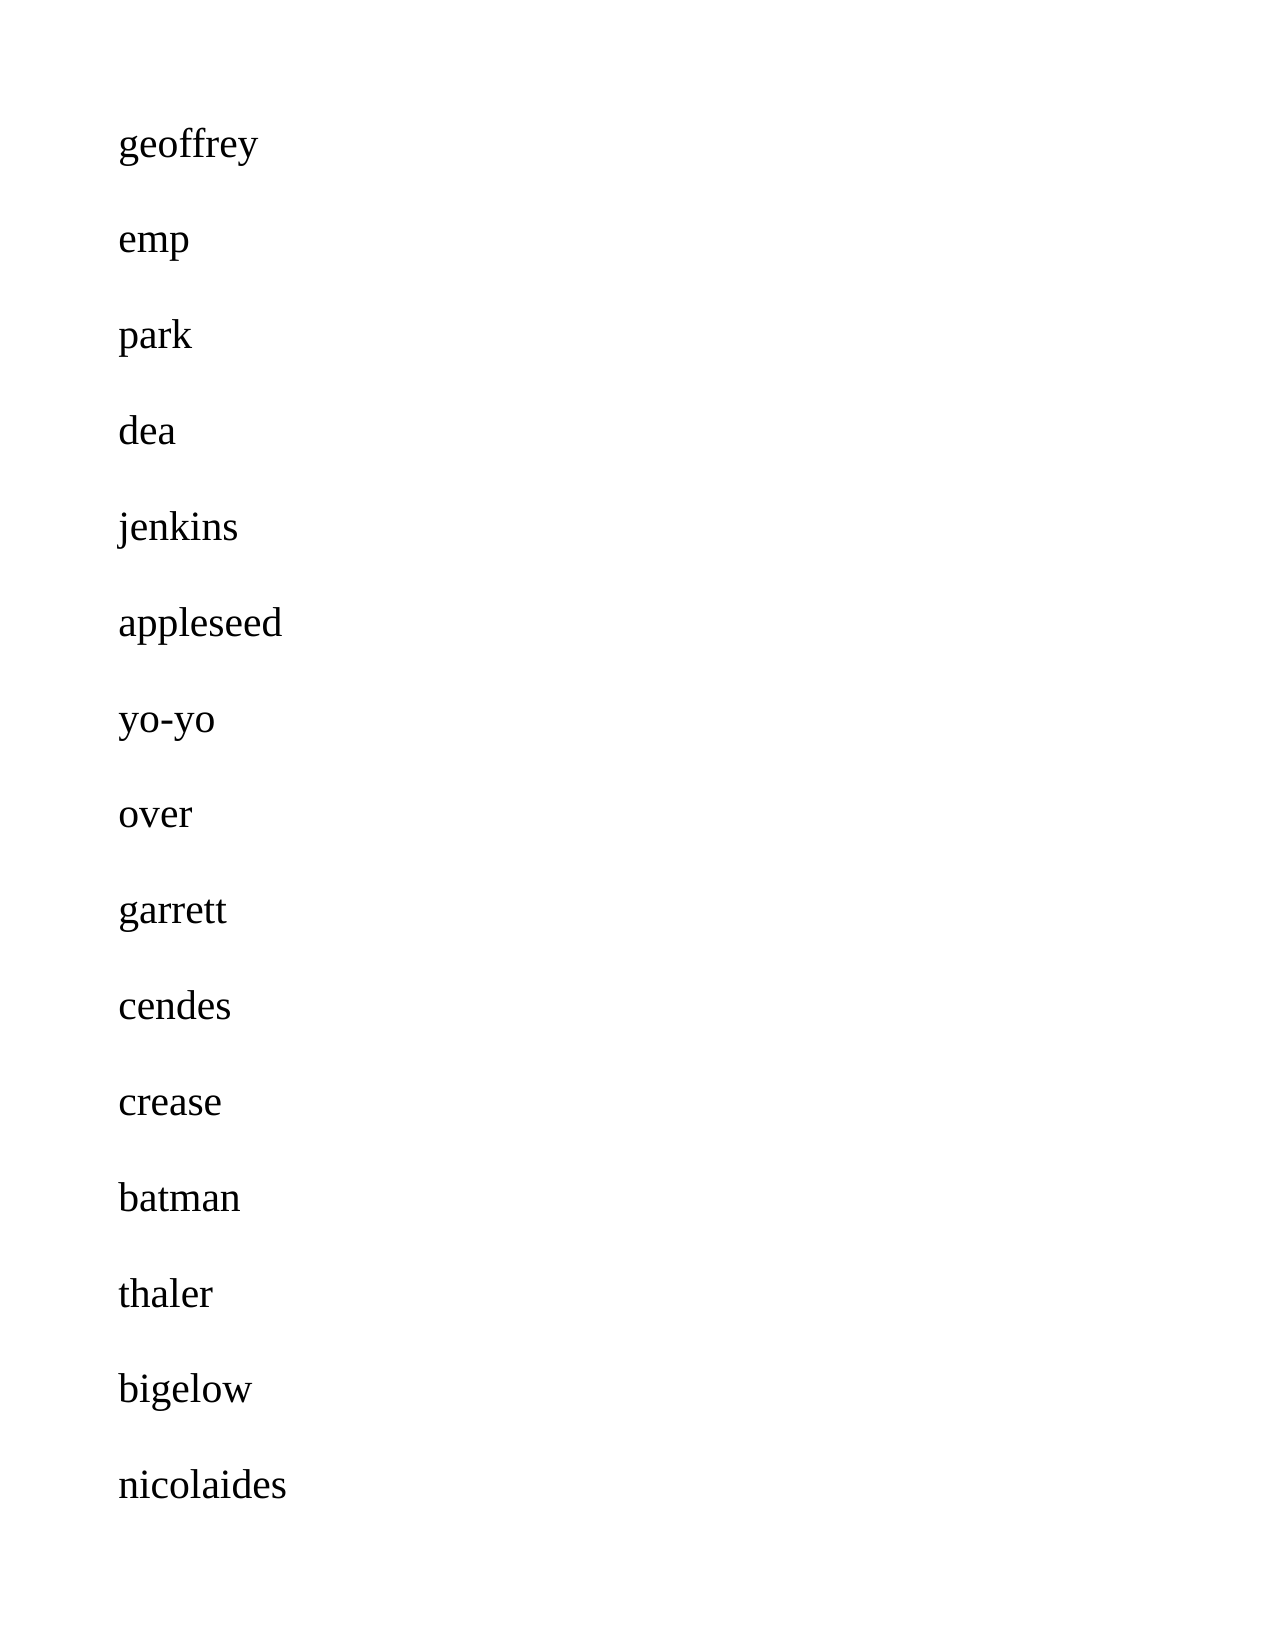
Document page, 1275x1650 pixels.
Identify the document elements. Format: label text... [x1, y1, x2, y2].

text jenkins [118, 501, 1157, 549]
text park [118, 310, 1157, 358]
text cendes [118, 981, 1157, 1028]
text batman [118, 1172, 1157, 1220]
text over [118, 789, 1157, 837]
text yo-yo [118, 693, 1157, 741]
text garrett [118, 885, 1157, 933]
text bigelow [118, 1364, 1157, 1412]
text nicolaides [118, 1460, 1157, 1508]
text crease [118, 1076, 1157, 1124]
text emp [118, 214, 1157, 262]
text geoffrey [118, 118, 1157, 166]
text dea [118, 406, 1157, 453]
text thaler [118, 1268, 1157, 1316]
text appleseed [118, 597, 1157, 645]
